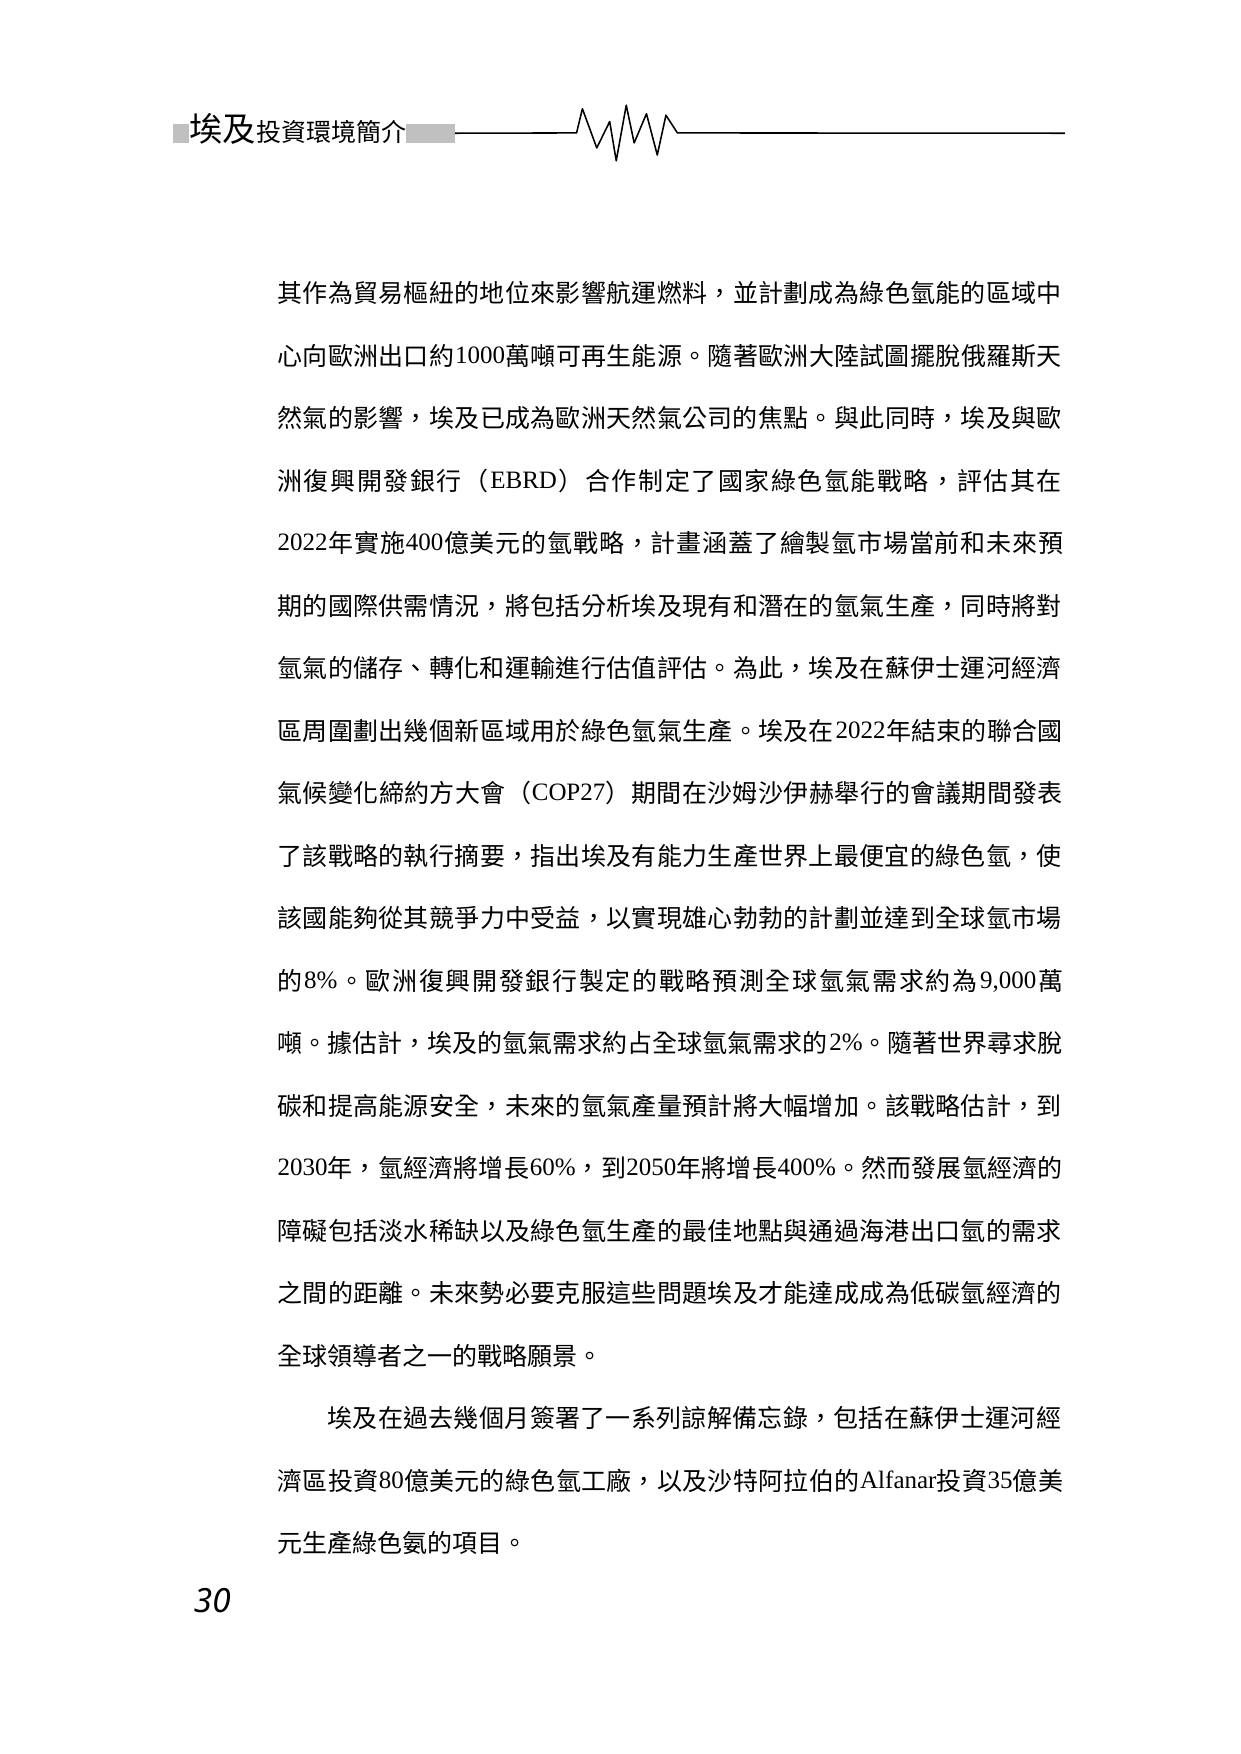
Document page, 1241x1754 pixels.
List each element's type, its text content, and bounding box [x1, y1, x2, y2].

text 埃及在過去幾個月簽署了一系列諒解備忘錄，包括在蘇伊士運河經濟區投資80億美元的綠色氫工廠，以及沙特阿拉伯的Alfanar投資35億美元生產綠色氨的項目。 [277, 1375, 1063, 1563]
text 其作為貿易樞紐的地位來影響航運燃料，並計劃成為綠色氫能的區域中心向歐洲出口約1000萬噸可再生能源。隨著歐洲大陸試圖擺脫俄羅斯天然氣的影響，埃及已成為歐洲天然氣公司的焦點。與此同時，埃及與歐洲復興開發銀行（EBRD）合作制定了國家綠色氫能戰略，評估其在2022年實施400億美元的氫戰略，計畫涵蓋了繪製氫市場當前和未來預期的國際供需情況，將包括分析埃及現有和潛在的氫氣生產，同時將對氫氣的儲存、轉化和運輸進行估值評估。為此，埃及在蘇伊士運河經濟區周圍劃出幾個新區域用於綠色氫氣生產。埃及在2022年結束的聯合國氣候變化締約方大會（COP27）期間在沙姆沙伊赫舉行的會議期間發表了該戰略的執行摘要，指出埃及有能力生產世界上最便宜的綠色氫，使該國能夠從其競爭力中受益，以實現雄心勃勃的計劃並達到全球氫市場的8%。歐洲復興開發銀行製定的戰略預測全球氫氣需求約為9,000萬噸。據估計，埃及的氫氣需求約占全球氫氣需求的2%。隨著世界尋求脫碳和提高能源安全，未來的氫氣產量預計將大幅增加。該戰略估計，到2030年，氫經濟將增長60%，到2050年將增長400%。然而發展氫經濟的障礙包括淡水稀缺以及綠色氫生產的最佳地點與通過海港出口氫的需求之間的距離。未來勢必要克服這些問題埃及才能達成成為低碳氫經濟的全球領導者之一的戰略願景。 [277, 250, 1063, 1375]
